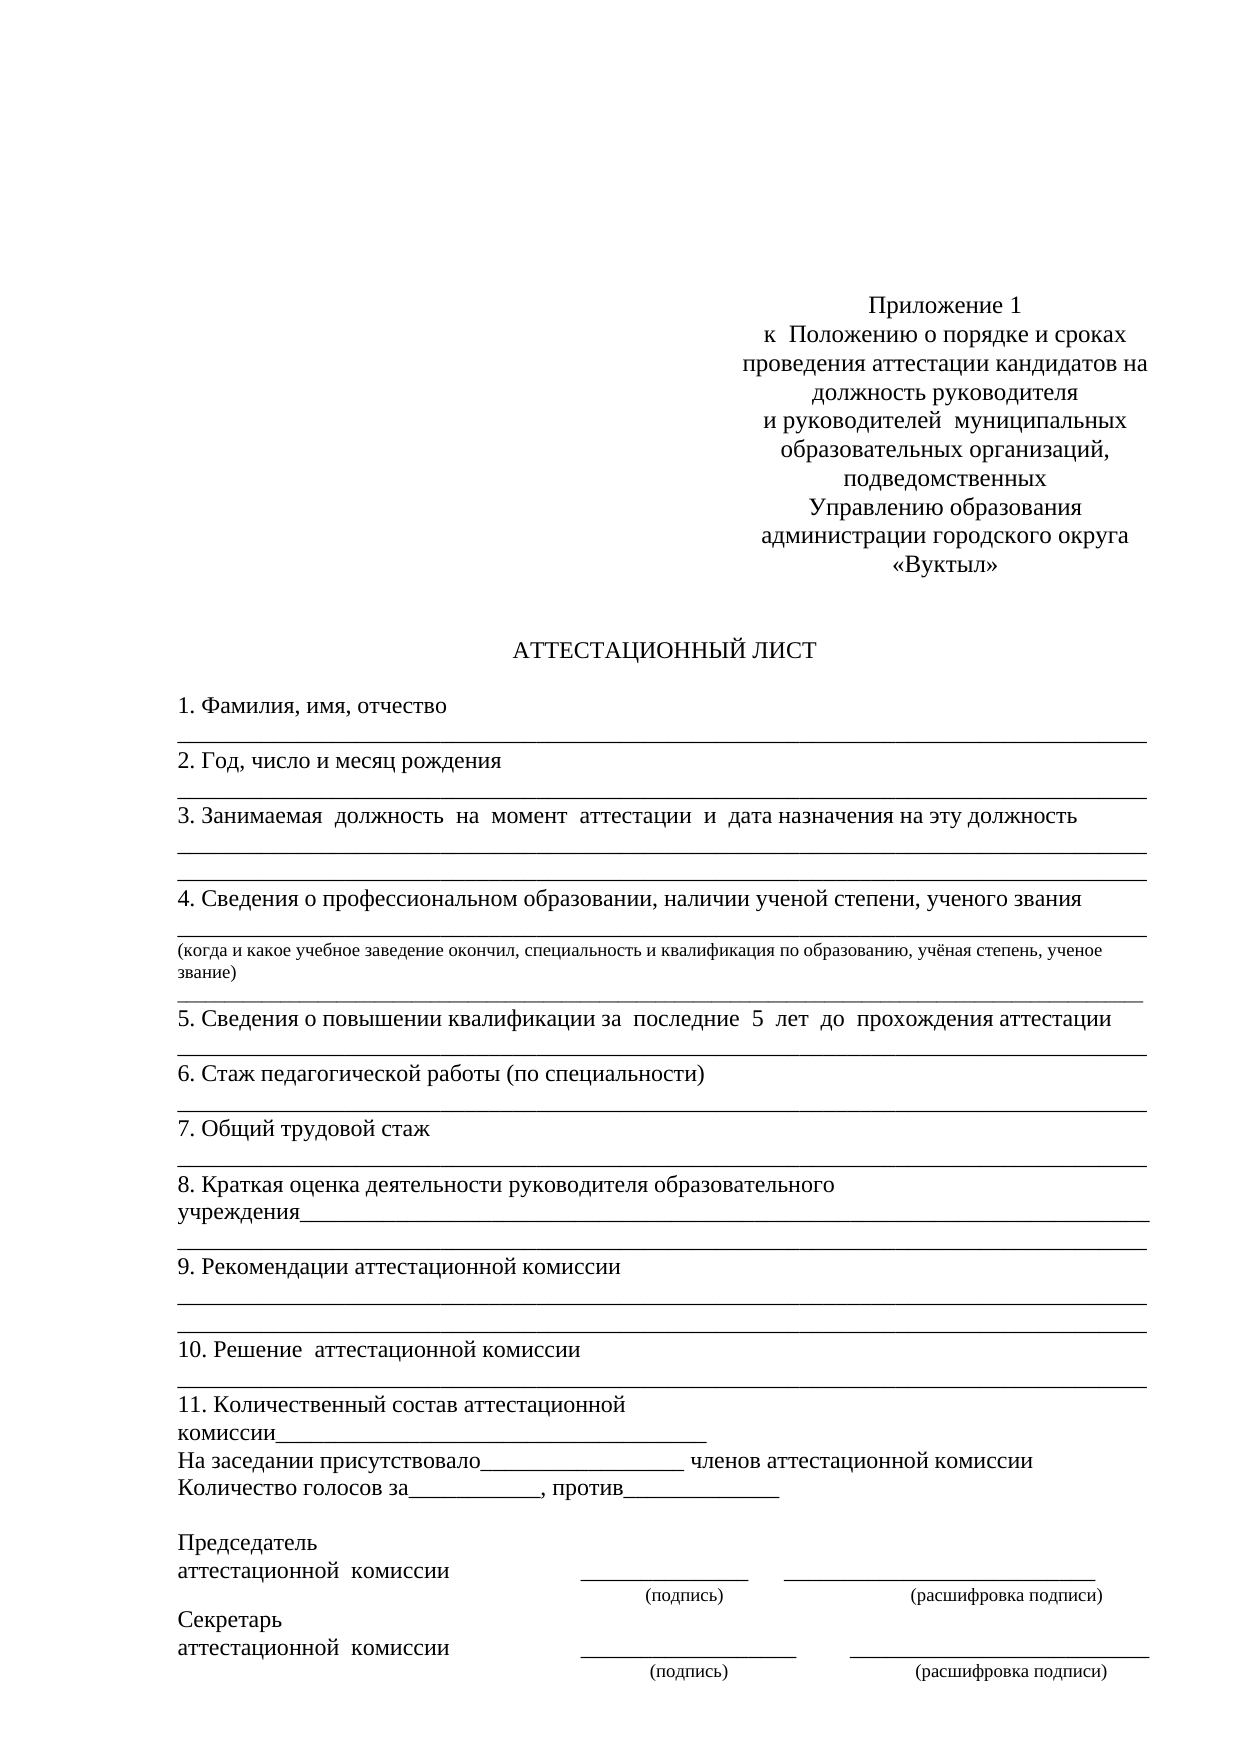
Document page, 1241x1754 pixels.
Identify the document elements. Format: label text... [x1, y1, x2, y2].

text 5. Сведения о повышении квалификации за последние 5 лет до прохождения аттестации _________________________________________________________________________________ [177, 1004, 1152, 1059]
text аттестационной комиссии ______________ __________________________ [177, 1556, 1152, 1584]
text Количество голосов за___________, против_____________ [177, 1473, 1152, 1501]
text аттестационной комиссии __________________ _________________________ [177, 1633, 1152, 1660]
subtitle АТТЕСТАЦИОННЫЙ ЛИСТ [177, 636, 1152, 663]
text 1. Фамилия, имя, отчество _________________________________________________________________________________ [177, 691, 1152, 746]
text и руководителей муниципальных [738, 406, 1152, 434]
text (подпись) (расшифровка подписи) [177, 1660, 1152, 1682]
text На заседании присутствовало_________________ членов аттестационной комиссии [177, 1446, 1152, 1473]
text 10. Решение аттестационной комиссии _________________________________________________________________________________ [177, 1335, 1152, 1390]
text Секретарь [177, 1605, 1152, 1633]
text Управлению образования администрации городского округа «Вуктыл» [738, 492, 1152, 578]
text 6. Стаж педагогической работы (по специальности) _________________________________________________________________________________ [177, 1059, 1152, 1114]
text 8. Краткая оценка деятельности руководителя образовательного учреждения_______________________________________________________________________ [177, 1169, 1152, 1225]
text образовательных организаций, подведомственных [738, 434, 1152, 492]
text Председатель [177, 1528, 1152, 1556]
text _________________________________________________________________________________ [177, 856, 1152, 884]
text к Положению о порядке и сроках проведения аттестации кандидатов на должность руководителя [738, 319, 1152, 406]
text 7. Общий трудовой стаж _________________________________________________________________________________ [177, 1114, 1152, 1169]
text 9. Рекомендации аттестационной комиссии __________________________________________________________________________________________________________________________________________________________________ [177, 1252, 1152, 1335]
text 3. Занимаемая должность на момент аттестации и дата назначения на эту должность _________________________________________________________________________________ [177, 801, 1152, 856]
text 2. Год, число и месяц рождения _________________________________________________________________________________ [177, 746, 1152, 801]
subtitle Приложение 1 [738, 291, 1152, 319]
text 11. Количественный состав аттестационной комиссии____________________________________ [177, 1390, 1152, 1446]
text _______________________________________________________________________________________________________ [177, 982, 1152, 1004]
text 4. Сведения о профессиональном образовании, наличии ученой степени, ученого звания _________________________________________________________________________________(когда и какое учебное заведение окончил, специальность и квалификация по образованию, учёная степень, ученое звание) [177, 884, 1152, 982]
text (подпись) (расшифровка подписи) [177, 1584, 1152, 1605]
text _________________________________________________________________________________ [177, 1225, 1152, 1252]
